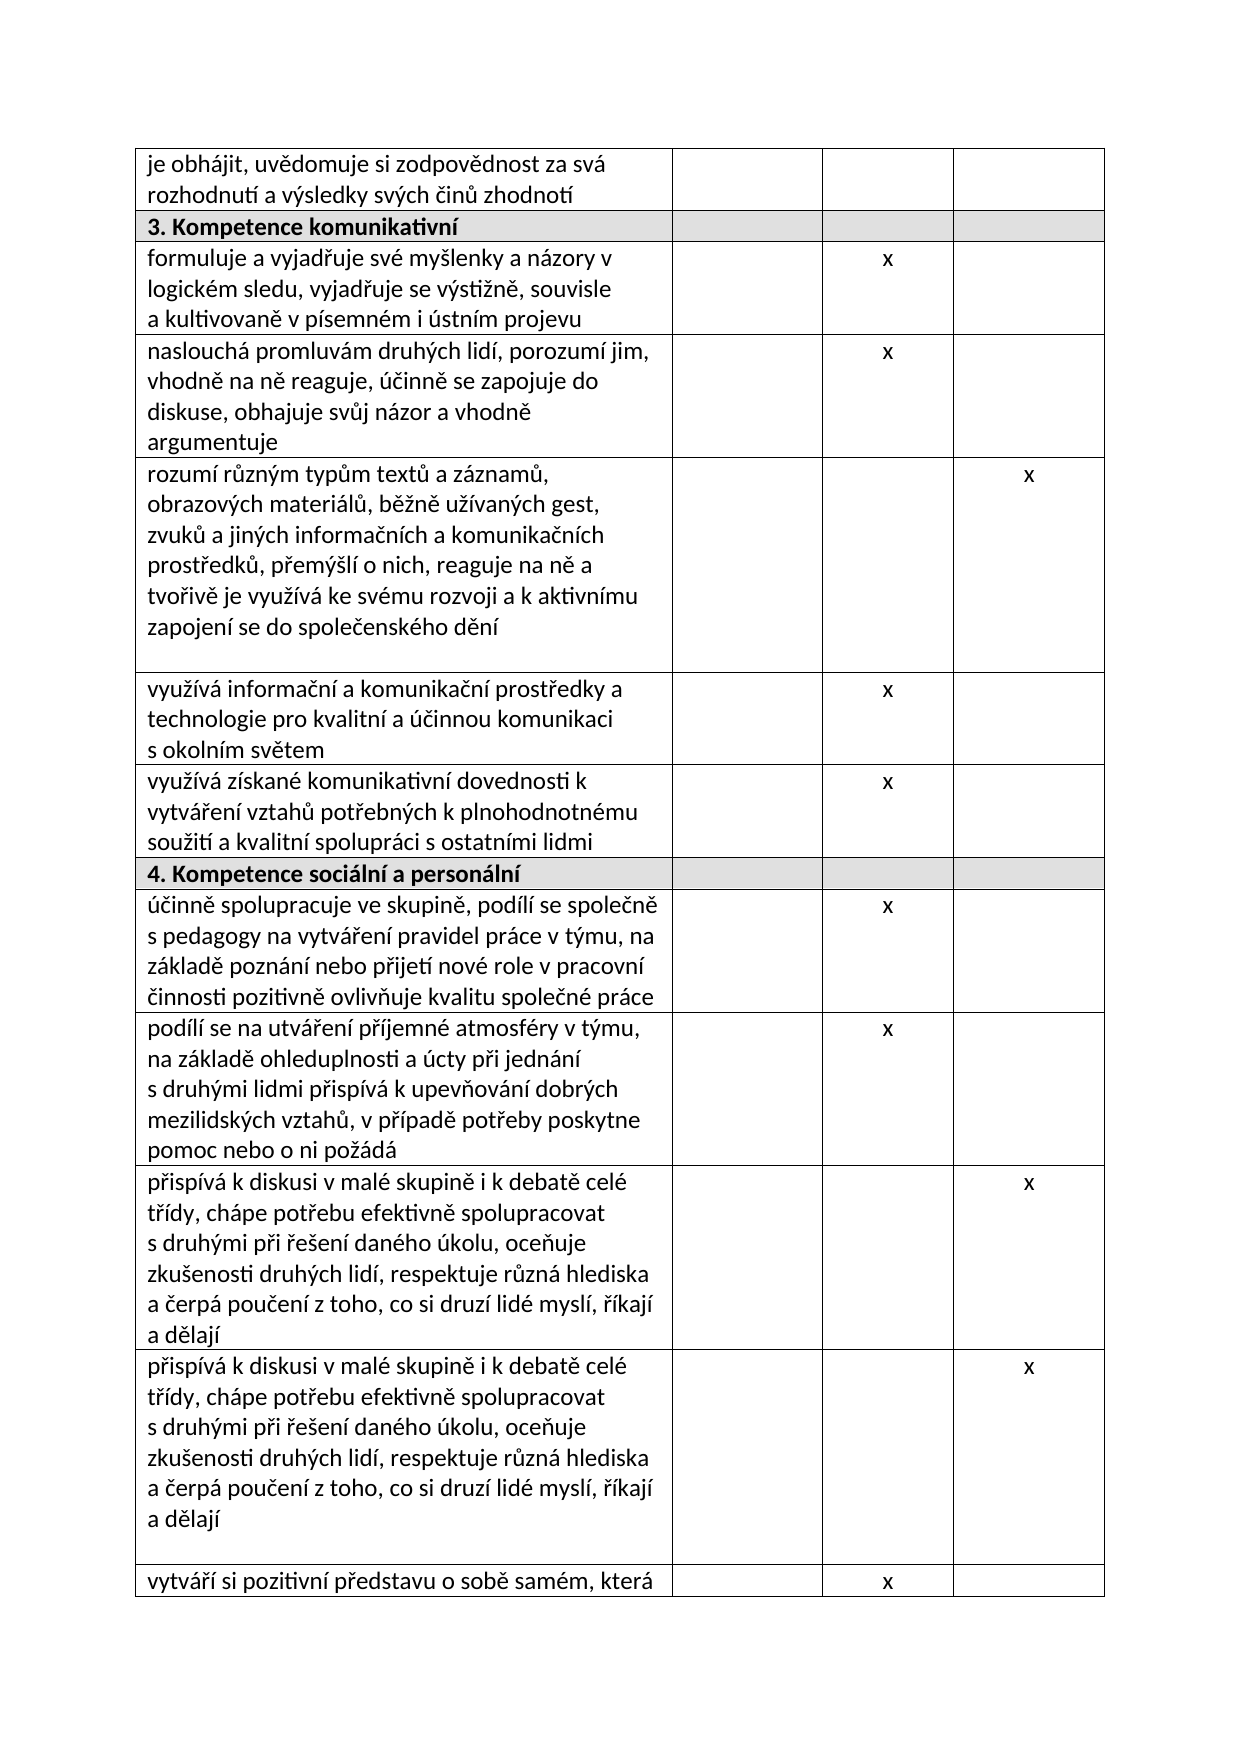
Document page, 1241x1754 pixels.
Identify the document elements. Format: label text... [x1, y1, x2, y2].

table_cell [954, 1013, 1104, 1165]
table_cell x [823, 1565, 953, 1596]
table_cell rozumí různým typům textů a záznamů, obrazových materiálů, běžně užívaných gest, zvuků a jiných informačních a komunikačních prostředků, přemýšlí o nich, reaguje na ně a tvořivě je využívá ke svému rozvoji a k aktivnímu zapojení se do společenského dění [136, 458, 672, 672]
table_cell [954, 1565, 1104, 1596]
table_cell [673, 673, 822, 764]
table_cell x [954, 1350, 1104, 1564]
table_cell podílí se na utváření příjemné atmosféry v týmu, na základě ohleduplnosti a úcty při jednání s druhými lidmi přispívá k upevňování dobrých mezilidských vztahů, v případě potřeby poskytne pomoc nebo o ni požádá [136, 1013, 672, 1165]
table_cell x [823, 1013, 953, 1165]
table_cell využívá informační a komunikační prostředky a technologie pro kvalitní a účinnou komunikaci s okolním světem [136, 673, 672, 764]
table_cell [673, 1565, 822, 1596]
table_cell x [954, 1166, 1104, 1349]
table_cell x [954, 458, 1104, 672]
table_cell [673, 211, 822, 241]
table_cell je obhájit, uvědomuje si zodpovědnost za svá rozhodnutí a výsledky svých činů zhodnotí [136, 149, 672, 210]
table_cell [673, 1013, 822, 1165]
table_cell [673, 1166, 822, 1349]
table_cell x [823, 242, 953, 334]
table_cell x [823, 890, 953, 1012]
table_cell [673, 458, 822, 672]
table_cell x [823, 765, 953, 857]
table_cell 3. Kompetence komunikativní [136, 211, 672, 241]
table_cell [673, 1350, 822, 1564]
table_cell [673, 765, 822, 857]
table_cell [823, 1166, 953, 1349]
table_cell [673, 242, 822, 334]
table_cell využívá získané komunikativní dovednosti k vytváření vztahů potřebných k plnohodnotnému soužití a kvalitní spolupráci s ostatními lidmi [136, 765, 672, 857]
table_cell x [823, 673, 953, 764]
table_cell [673, 335, 822, 457]
table_cell přispívá k diskusi v malé skupině i k debatě celé třídy, chápe potřebu efektivně spolupracovat s druhými při řešení daného úkolu, oceňuje zkušenosti druhých lidí, respektuje různá hlediska a čerpá poučení z toho, co si druzí lidé myslí, říkají a dělají [136, 1166, 672, 1349]
table_cell přispívá k diskusi v malé skupině i k debatě celé třídy, chápe potřebu efektivně spolupracovat s druhými při řešení daného úkolu, oceňuje zkušenosti druhých lidí, respektuje různá hlediska a čerpá poučení z toho, co si druzí lidé myslí, říkají a dělají [136, 1350, 672, 1564]
table_cell [954, 858, 1104, 888]
table_cell naslouchá promluvám druhých lidí, porozumí jim, vhodně na ně reaguje, účinně se zapojuje do diskuse, obhajuje svůj názor a vhodně argumentuje [136, 335, 672, 457]
table_cell účinně spolupracuje ve skupině, podílí se společně s pedagogy na vytváření pravidel práce v týmu, na základě poznání nebo přijetí nové role v pracovní činnosti pozitivně ovlivňuje kvalitu společné práce [136, 890, 672, 1012]
table_cell [954, 765, 1104, 857]
table_cell [954, 149, 1104, 210]
table_cell [954, 335, 1104, 457]
table_cell [954, 242, 1104, 334]
table_cell [673, 858, 822, 888]
table_cell 4. Kompetence sociální a personální [136, 858, 672, 888]
table_cell [823, 858, 953, 888]
table_cell [823, 149, 953, 210]
table_cell vytváří si pozitivní představu o sobě samém, která [136, 1565, 672, 1596]
table_cell [823, 458, 953, 672]
table_cell [673, 890, 822, 1012]
table_cell formuluje a vyjadřuje své myšlenky a názory v logickém sledu, vyjadřuje se výstižně, souvisle a kultivovaně v písemném i ústním projevu [136, 242, 672, 334]
table_cell [954, 673, 1104, 764]
table_cell x [823, 335, 953, 457]
table_cell [823, 1350, 953, 1564]
table_cell [954, 211, 1104, 241]
table_cell [954, 890, 1104, 1012]
table_cell [673, 149, 822, 210]
table_cell [823, 211, 953, 241]
